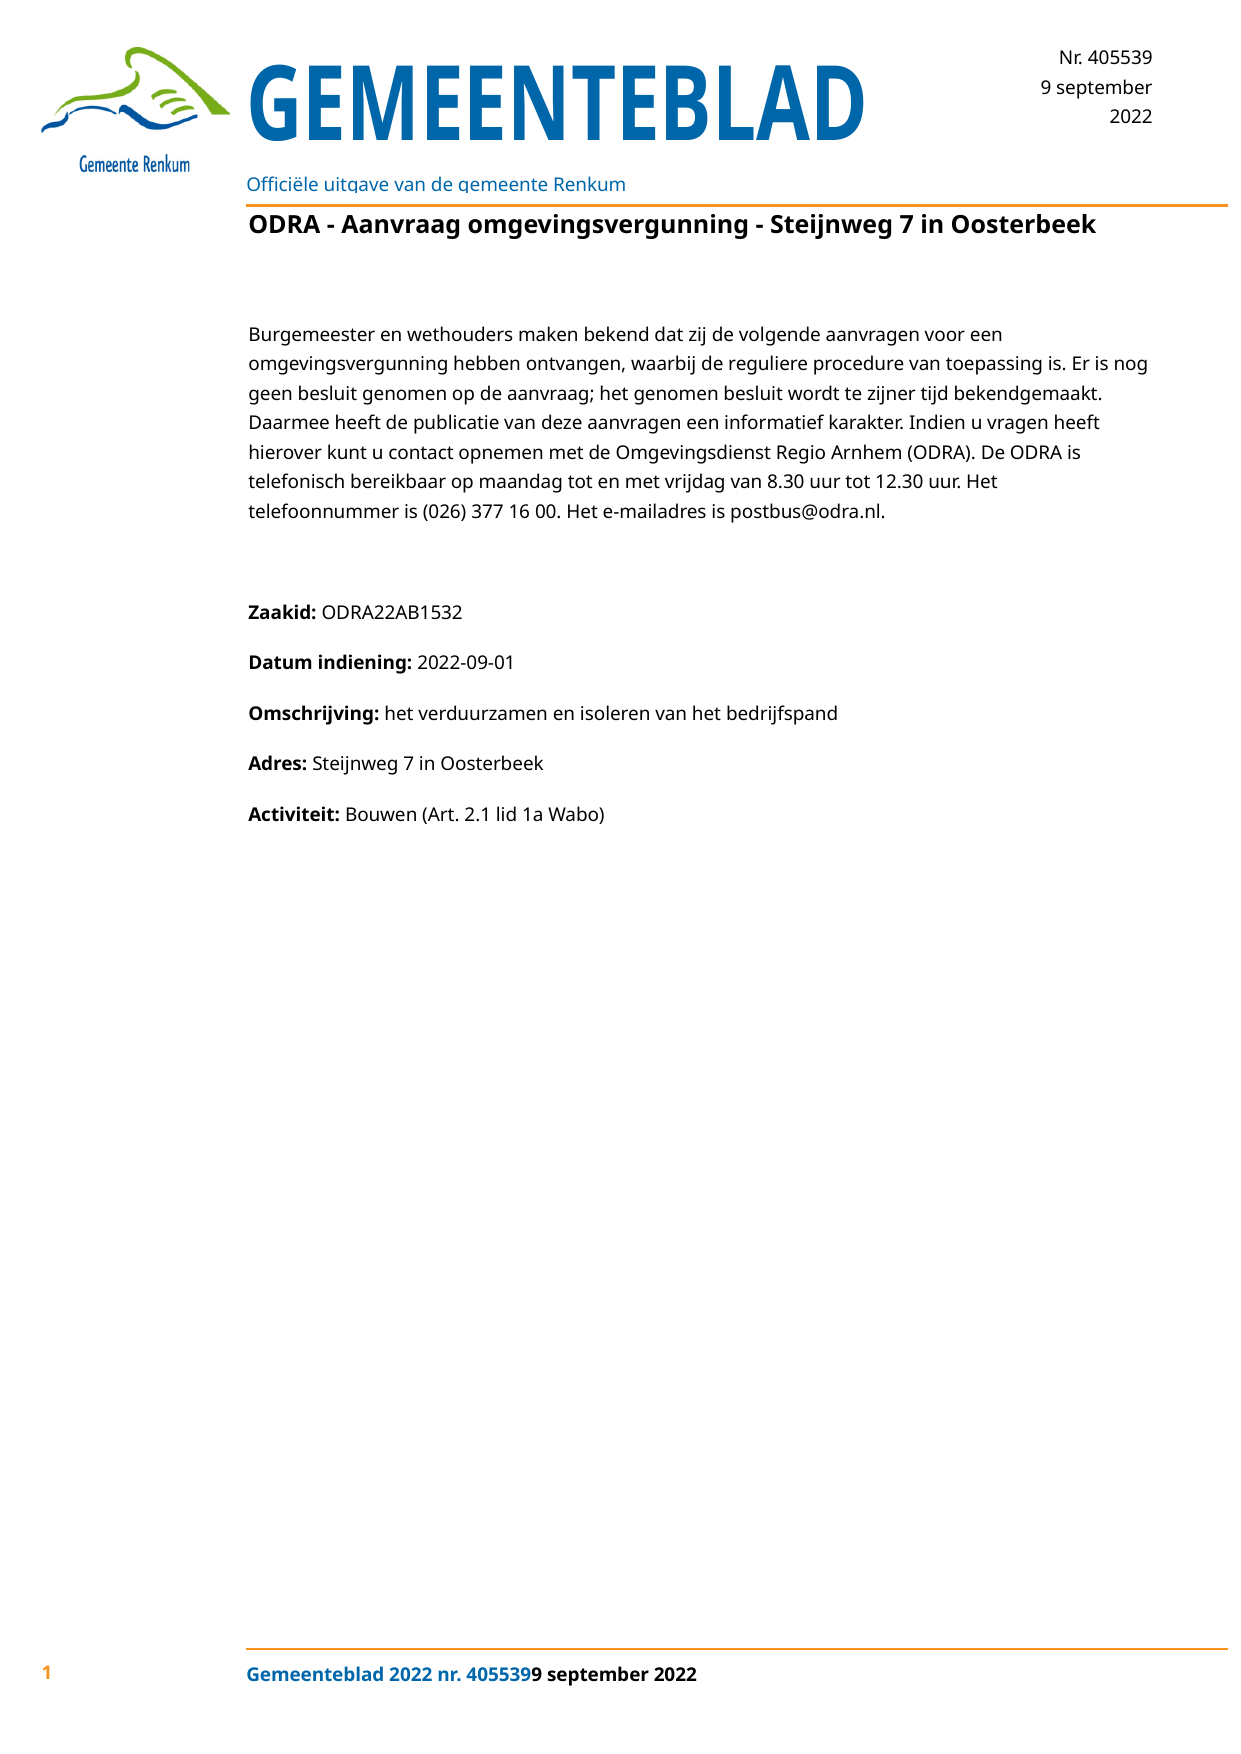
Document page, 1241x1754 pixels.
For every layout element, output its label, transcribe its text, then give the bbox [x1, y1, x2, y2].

text Activiteit: Bouwen (Art. 2.1 lid 1a Wabo) [248, 801, 1152, 826]
picture [41, 47, 231, 172]
text ODRA - Aanvraag omgevingsvergunning - Steijnweg 7 in Oosterbeek [248, 207, 1152, 241]
text Burgemeester en wethouders maken bekend dat zij de volgende aanvragen voor een omgevingsvergunning hebben ontvangen, waarbij de reguliere procedure van toepassing is. Er is nog geen besluit genomen op de aanvraag; het genomen besluit wordt te zijner tijd bekendgemaakt. Daarmee heeft de publicatie van deze aanvragen een informatief karakter. Indien u vragen heeft hierover kunt u contact opnemen met de Omgevingsdienst Regio Arnhem (ODRA). De ODRA is telefonisch bereikbaar op maandag tot en met vrijdag van 8.30 uur tot 12.30 uur. Het telefoonnummer is (026) 377 16 00. Het e-mailadres is postbus@odra.nl. [248, 321, 1152, 524]
text Adres: Steijnweg 7 in Oosterbeek [248, 750, 1152, 776]
text Omschrijving: het verduurzamen en isoleren van het bedrijfspand [248, 700, 1152, 726]
text Zaakid: ODRA22AB1532 [248, 599, 1152, 625]
text Datum indiening: 2022-09-01 [248, 649, 1152, 675]
